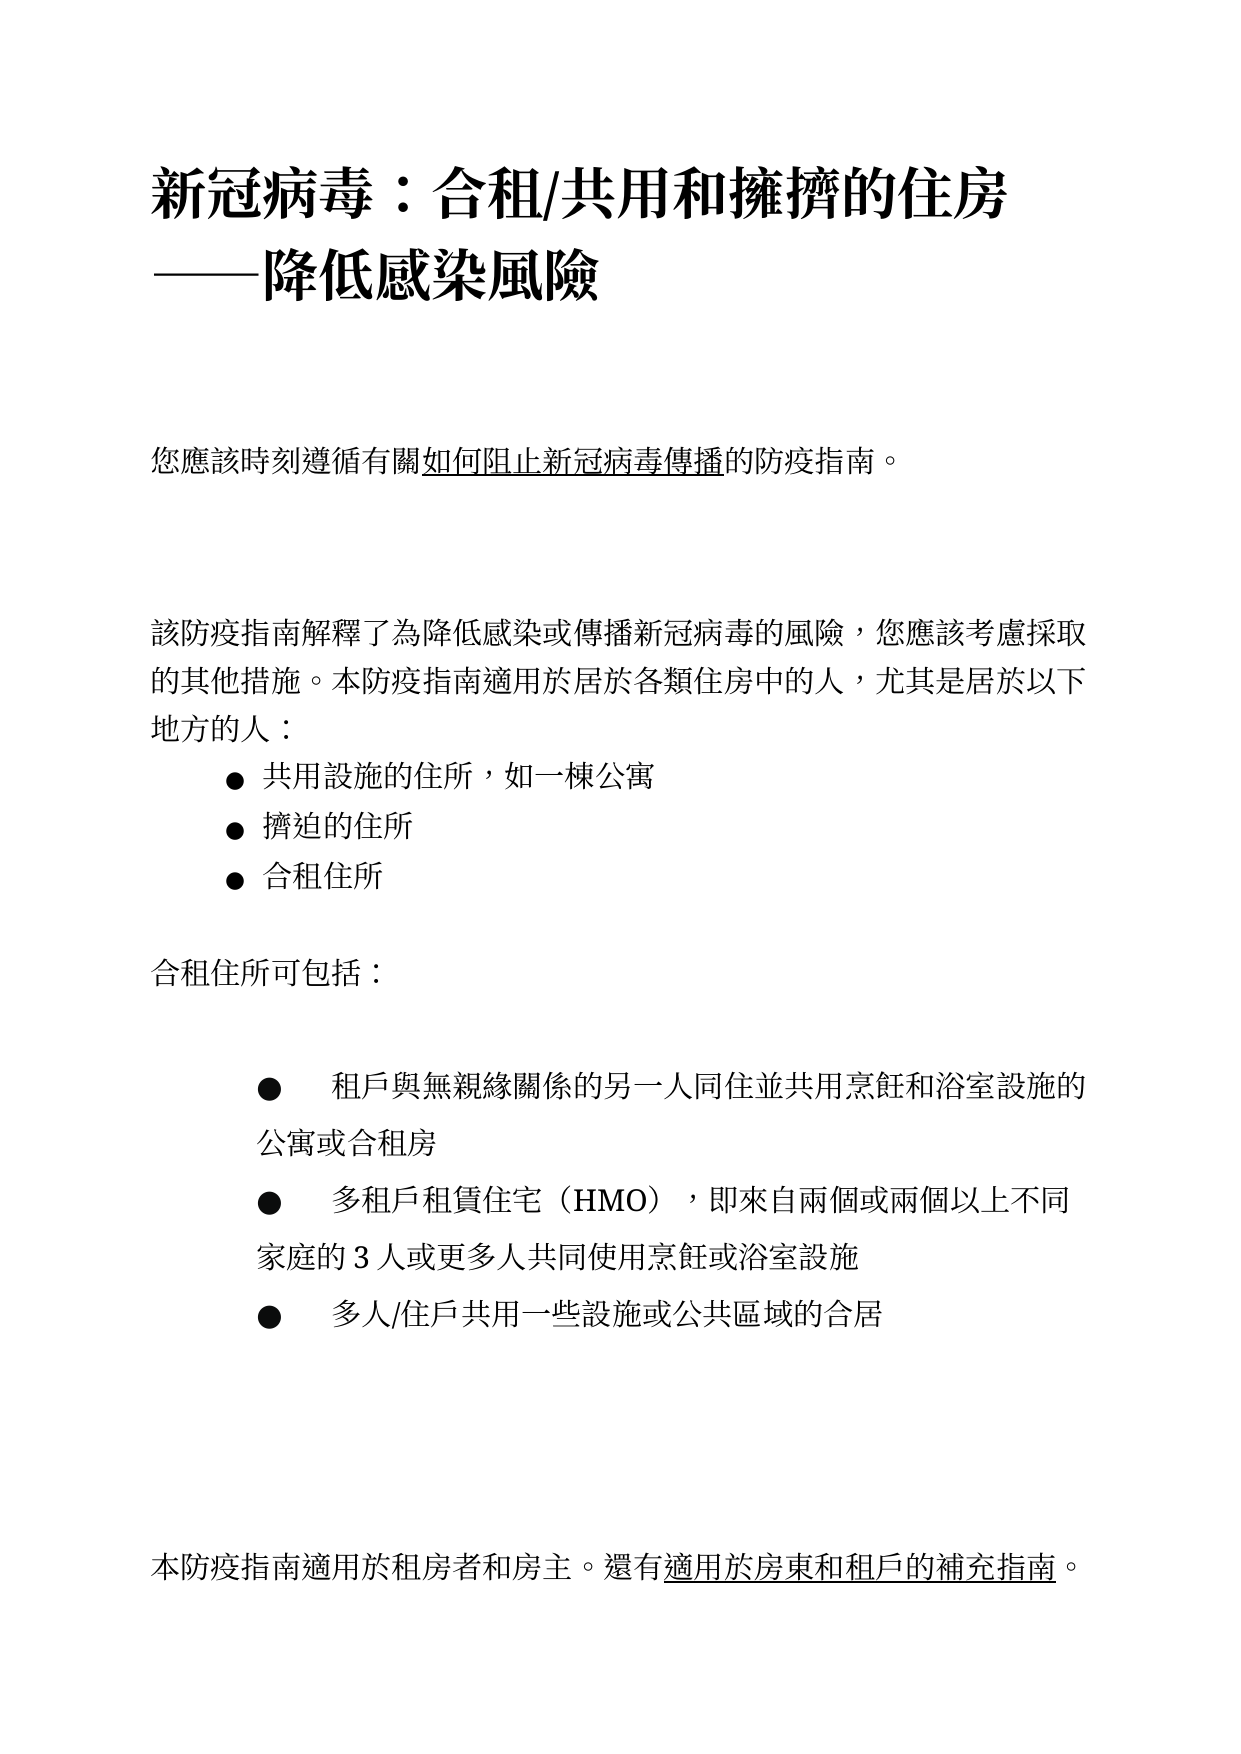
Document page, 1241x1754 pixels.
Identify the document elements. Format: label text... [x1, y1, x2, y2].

list 多租戶租賃住宅（HMO），即來自兩個或兩個以上不同家庭的3人或更多人共同使用烹飪或浴室設施 [256, 1176, 1091, 1277]
list 合租住所 [225, 853, 1091, 896]
subtitle 本防疫指南適用於租房者和房主。還有適用於房東和租戶的補充指南。 [150, 1543, 1091, 1587]
list 共用設施的住所，如一棟公寓 [225, 753, 1091, 796]
list 租戶與無親緣關係的另一人同住並共用烹飪和浴室設施的公寓或合租房 [256, 1062, 1091, 1163]
text 新冠病毒：合租/共用和擁擠的住房——降低感染風險 [150, 150, 1091, 312]
subtitle 您應該時刻遵循有關如何阻止新冠病毒傳播的防疫指南。 [150, 437, 1091, 481]
list 擠迫的住所 [225, 803, 1091, 846]
subtitle 該防疫指南解釋了為降低感染或傳播新冠病毒的風險，您應該考慮採取的其他措施。本防疫指南適用於居於各類住房中的人，尤其是居於以下地方的人： [150, 610, 1091, 749]
text 合租住所可包括： [150, 950, 1091, 993]
list 多人/住戶共用一些設施或公共區域的合居 [256, 1291, 1091, 1334]
